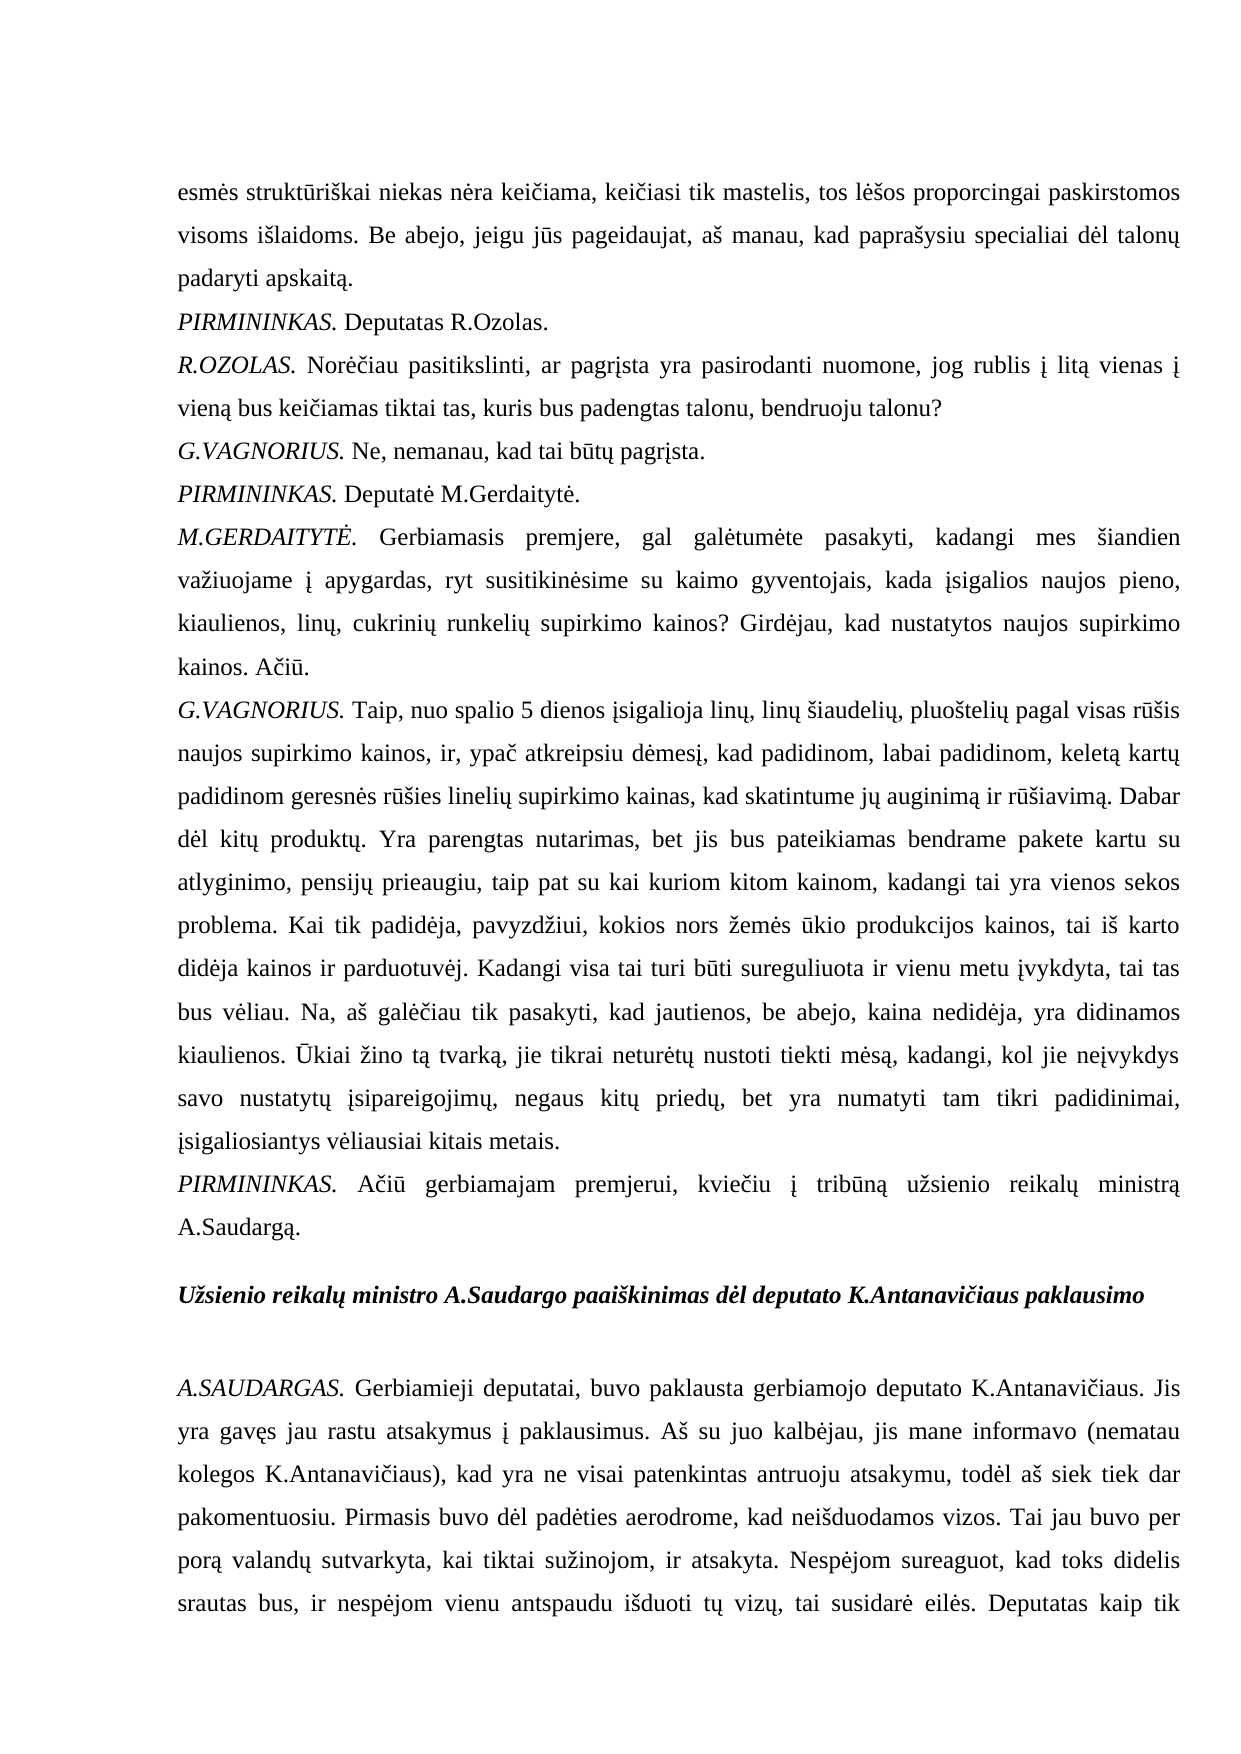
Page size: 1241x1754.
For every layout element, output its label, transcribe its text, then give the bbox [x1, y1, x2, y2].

text R.OZOLAS. Norėčiau pasitikslinti, ar pagrįsta yra pasirodanti nuomone, jog rublis į litą vienas į vieną bus keičiamas tiktai tas, kuris bus padengtas talonu, bendruoju talonu? [177, 350, 1181, 422]
text esmės struktūriškai niekas nėra keičiama, keičiasi tik mastelis, tos lėšos proporcingai paskirstomos visoms išlaidoms. Be abejo, jeigu jūs pageidaujat, aš manau, kad paprašysiu specialiai dėl talonų padaryti apskaitą. [177, 177, 1181, 292]
text G.VAGNORIUS. Ne, nemanau, kad tai būtų pagrįsta. [177, 436, 1181, 465]
text PIRMININKAS. Deputatas R.Ozolas. [177, 307, 1181, 335]
text PIRMININKAS. Deputatė M.Gerdaitytė. [177, 479, 1181, 508]
text A.SAUDARGAS. Gerbiamieji deputatai, buvo paklausta gerbiamojo deputato K.Antanavičiaus. Jis yra gavęs jau rastu atsakymus į paklausimus. Aš su juo kalbėjau, jis mane informavo (nematau kolegos K.Antanavičiaus), kad yra ne visai patenkintas antruoju atsakymu, todėl aš siek tiek dar pakomentuosiu. Pirmasis buvo dėl padėties aerodrome, kad neišduodamos vizos. Tai jau buvo per porą valandų sutvarkyta, kai tiktai sužinojom, ir atsakyta. Nespėjom sureaguot, kad toks didelis srautas bus, ir nespėjom vienu antspaudu išduoti tų vizų, tai susidarė eilės. Deputatas kaip tik [177, 1373, 1181, 1617]
text PIRMININKAS. Ačiū gerbiamajam premjerui, kviečiu į tribūną užsienio reikalų ministrą A.Saudargą. [177, 1169, 1181, 1241]
text G.VAGNORIUS. Taip, nuo spalio 5 dienos įsigalioja linų, linų šiaudelių, pluoštelių pagal visas rūšis naujos supirkimo kainos, ir, ypač atkreipsiu dėmesį, kad padidinom, labai padidinom, keletą kartų padidinom geresnės rūšies linelių supirkimo kainas, kad skatintume jų auginimą ir rūšiavimą. Dabar dėl kitų produktų. Yra parengtas nutarimas, bet jis bus pateikiamas bendrame pakete kartu su atlyginimo, pensijų prieaugiu, taip pat su kai kuriom kitom kainom, kadangi tai yra vienos sekos problema. Kai tik padidėja, pavyzdžiui, kokios nors žemės ūkio produkcijos kainos, tai iš karto didėja kainos ir parduotuvėj. Kadangi visa tai turi būti sureguliuota ir vienu metu įvykdyta, tai tas bus vėliau. Na, aš galėčiau tik pasakyti, kad jautienos, be abejo, kaina nedidėja, yra didinamos kiaulienos. Ūkiai žino tą tvarką, jie tikrai neturėtų nustoti tiekti mėsą, kadangi, kol jie neįvykdys savo nustatytų įsipareigojimų, negaus kitų priedų, bet yra numatyti tam tikri padidinimai, įsigaliosiantys vėliausiai kitais metais. [177, 695, 1181, 1155]
text M.GERDAITYTĖ. Gerbiamasis premjere, gal galėtumėte pasakyti, kadangi mes šiandien važiuojame į apygardas, ryt susitikinėsime su kaimo gyventojais, kada įsigalios naujos pieno, kiaulienos, linų, cukrinių runkelių supirkimo kainos? Girdėjau, kad nustatytos naujos supirkimo kainos. Ačiū. [177, 522, 1181, 680]
subtitle Užsienio reikalų ministro A.Saudargo paaiškinimas dėl deputato K.Antanavičiaus paklausimo [177, 1280, 1181, 1309]
